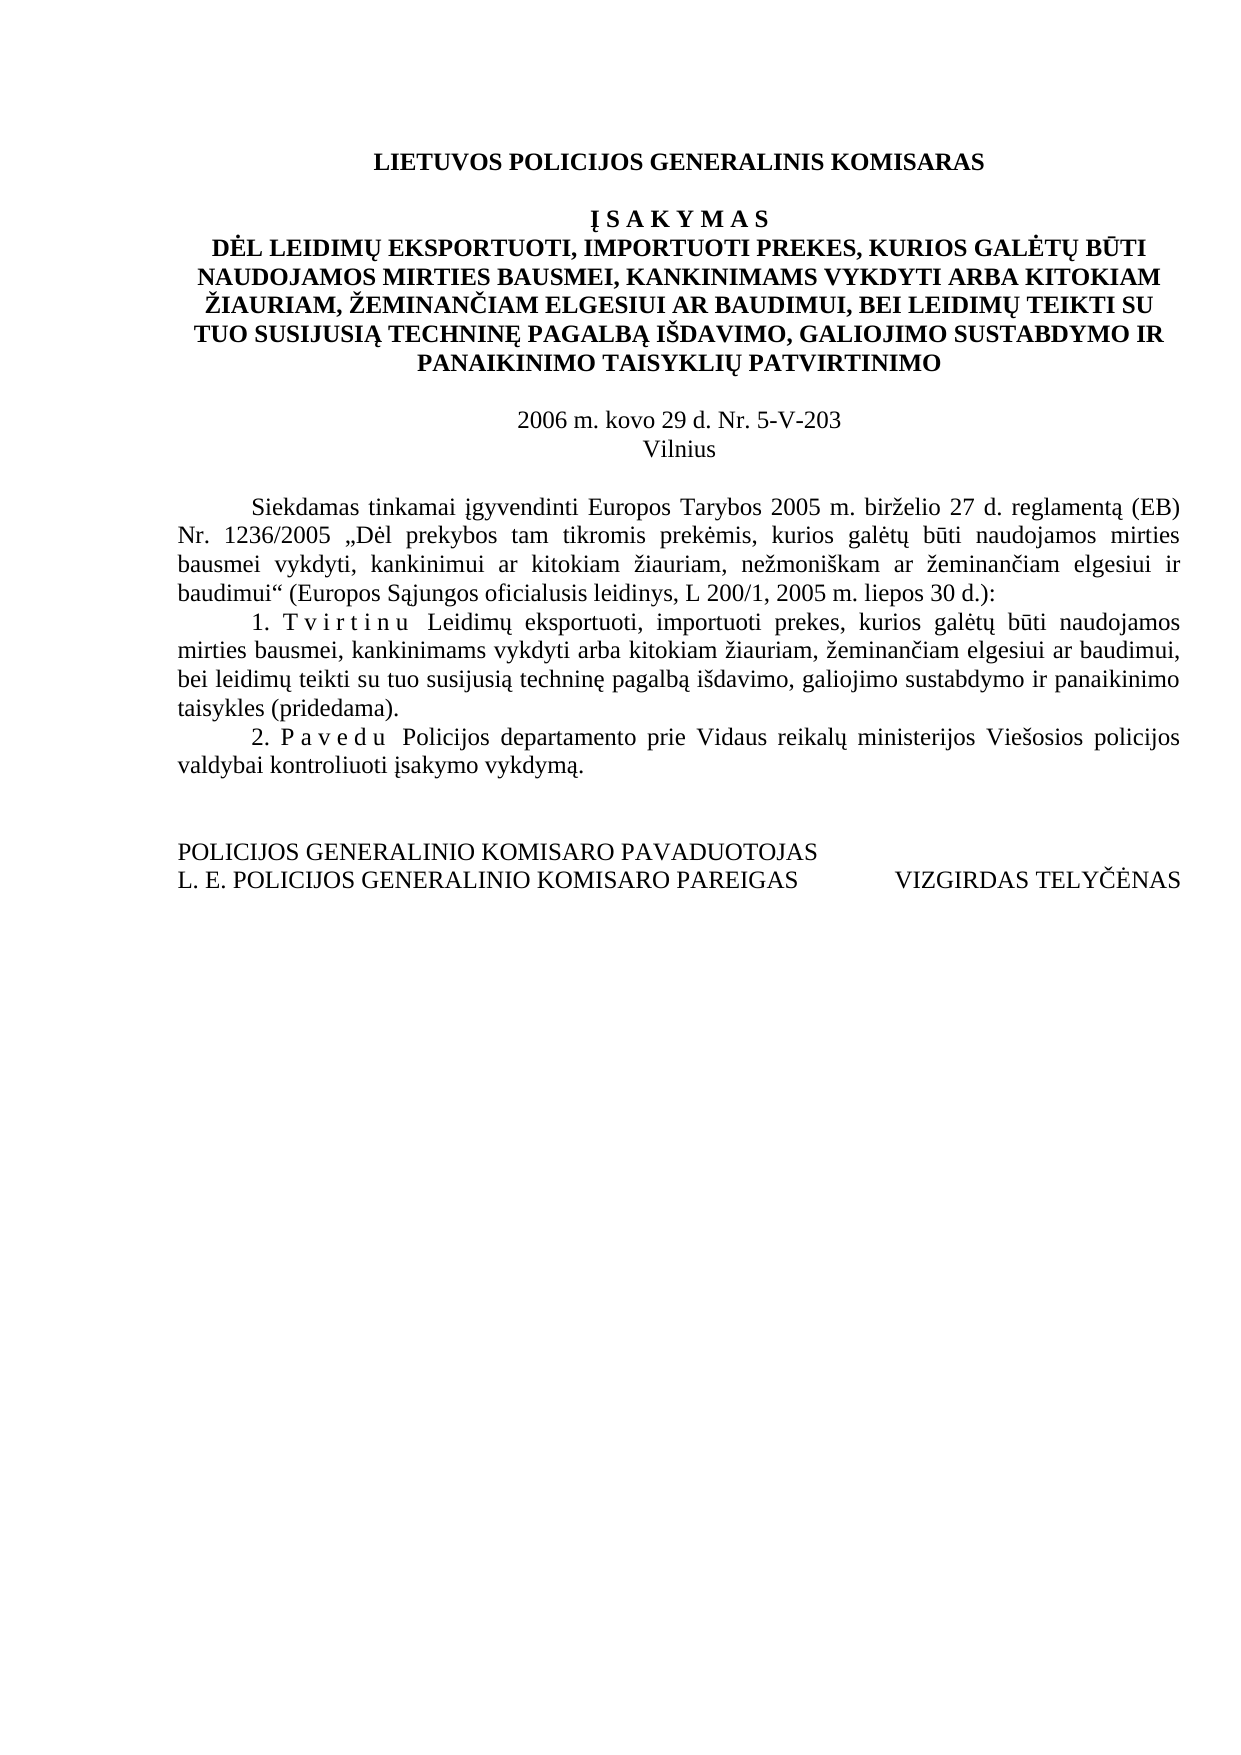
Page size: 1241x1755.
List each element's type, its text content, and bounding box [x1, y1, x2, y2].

text LIETUVOS POLICIJOS GENERALINIS KOMISARAS [177, 147, 1181, 176]
text Siekdamas tinkamai įgyvendinti Europos Tarybos 2005 m. birželio 27 d. reglamentą (EB) Nr. 1236/2005 „Dėl prekybos tam tikromis prekėmis, kurios galėtų būti naudojamos mirties bausmei vykdyti, kankinimui ar kitokiam žiauriam, nežmoniškam ar žeminančiam elgesiui ir baudimui“ (Europos Sąjungos oficialusis leidinys, L 200/1, 2005 m. liepos 30 d.): [177, 492, 1181, 607]
text 2006 m. kovo 29 d. Nr. 5-V-203 [177, 406, 1181, 434]
text POLICIJOS GENERALINIO KOMISARO PAVADUOTOJAS [177, 837, 1181, 866]
text Vilnius [177, 434, 1181, 463]
text Į S A K Y M A S [177, 204, 1181, 233]
text DĖL LEIDIMŲ EKSPORTUOTI, IMPORTUOTI PREKES, KURIOS GALĖTŲ BŪTI NAUDOJAMOS MIRTIES BAUSMEI, KANKINIMAMS VYKDYTI ARBA KITOKIAM ŽIAURIAM, ŽEMINANČIAM ELGESIUI AR BAUDIMUI, BEI LEIDIMŲ TEIKTI SU TUO SUSIJUSIĄ TECHNINĘ PAGALBĄ IŠDAVIMO, GALIOJIMO SUSTABDYMO IR PANAIKINIMO TAISYKLIŲ PATVIRTINIMO [177, 233, 1181, 377]
text 2. Pavedu Policijos departamento prie Vidaus reikalų ministerijos Viešosios policijos valdybai kontroliuoti įsakymo vykdymą. [177, 722, 1181, 779]
text 1. Tvirtinu Leidimų eksportuoti, importuoti prekes, kurios galėtų būti naudojamos mirties bausmei, kankinimams vykdyti arba kitokiam žiauriam, žeminančiam elgesiui ar baudimui, bei leidimų teikti su tuo susijusią techninę pagalbą išdavimo, galiojimo sustabdymo ir panaikinimo taisykles (pridedama). [177, 607, 1181, 722]
text L. E. POLICIJOS GENERALINIO KOMISARO PAREIGAS VIZGIRDAS TELYČĖNAS [177, 866, 1181, 894]
